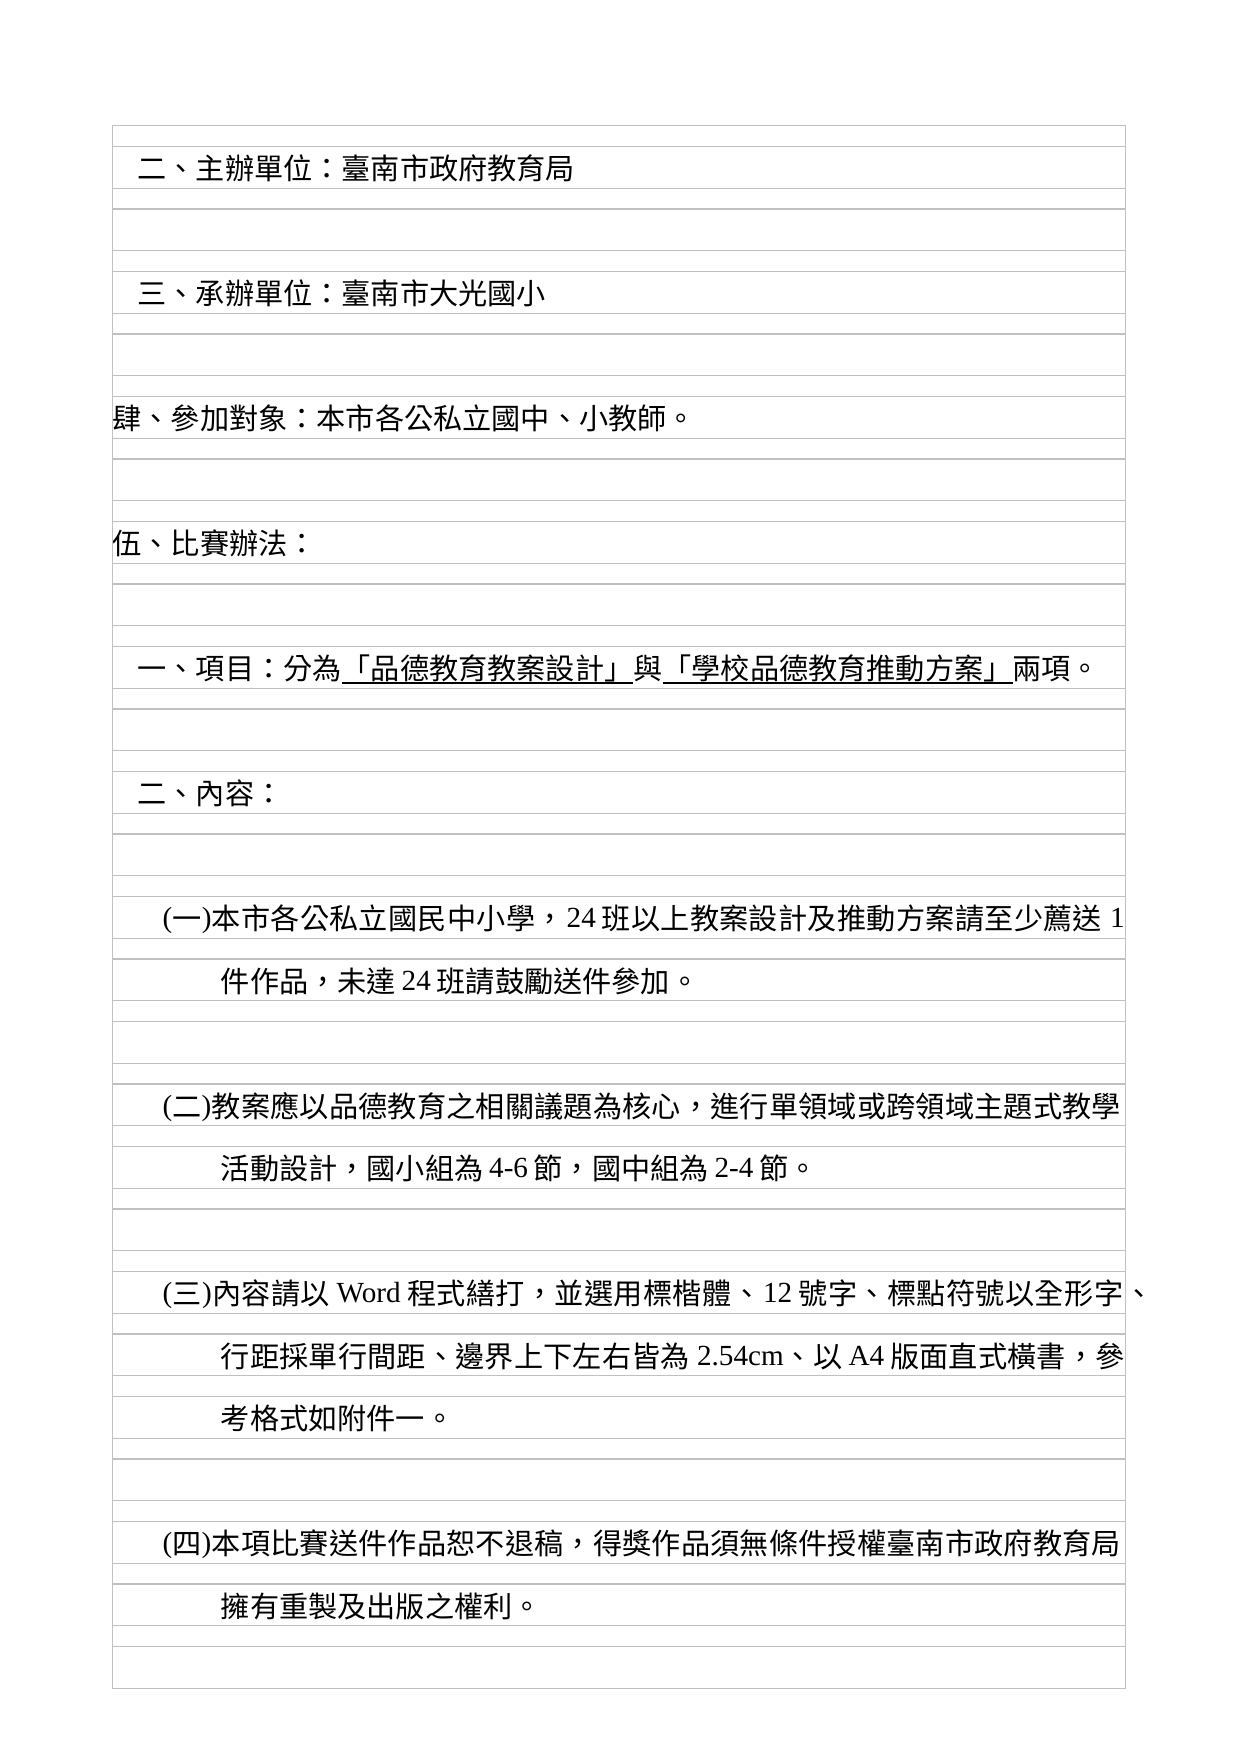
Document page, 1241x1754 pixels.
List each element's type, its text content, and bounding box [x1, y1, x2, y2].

text 擁有重製及出版之權利。 [162, 1585, 1125, 1625]
text [137, 626, 1125, 646]
text [137, 251, 1125, 271]
text 伍、比賽辦法： [113, 522, 1125, 563]
text (三)內容請以Word程式繕打，並選用標楷體、12號字、標點符號以全形字、行距採單行間距、邊界上下左右皆為2.54cm、以A4版面直式橫書，參考格式如附件一。 [162, 1314, 1125, 1333]
text (三)內容請以Word程式繕打，並選用標楷體、12號字、標點符號以全形字、行距採單行間距、邊界上下左右皆為2.54cm、以A4版面直式橫書，參考格式如附件一。 [162, 1376, 1125, 1396]
text (三)內容請以Word程式繕打，並選用標楷體、12號字、標點符號以全形字、行距採單行間距、邊界上下左右皆為2.54cm、以A4版面直式橫書，參考格式如附件一。 [162, 1397, 1125, 1438]
text (四)本項比賽送件作品恕不退稿，得獎作品須無條件授權臺南市政府教育局 [162, 1522, 1125, 1563]
text [162, 939, 1125, 958]
text (三)內容請以Word程式繕打，並選用標楷體、12號字、標點符號以全形字、行距採單行間距、邊界上下左右皆為2.54cm、以A4版面直式橫書，參考格式如附件一。 [162, 1335, 1125, 1375]
text 活動設計，國小組為4-6節，國中組為2-4節。 [162, 1147, 1125, 1188]
text (二)教案應以品德教育之相關議題為核心，進行單領域或跨領域主題式教學 [162, 1085, 1125, 1125]
text [162, 1501, 1125, 1521]
text 肆、參加對象：本市各公私立國中、小教師。 [113, 397, 1125, 438]
text [162, 1564, 1125, 1583]
text 二、主辦單位：臺南市政府教育局 [137, 147, 1125, 188]
text (三)內容請以Word程式繕打，並選用標楷體、12號字、標點符號以全形字、行距採單行間距、邊界上下左右皆為2.54cm、以A4版面直式橫書，參考格式如附件一。 [162, 1272, 1125, 1313]
text 二、內容： [137, 772, 1125, 813]
text 三、承辦單位：臺南市大光國小 [137, 272, 1125, 313]
text (一)本市各公私立國民中小學，24班以上教案設計及推動方案請至少薦送1 [162, 897, 1125, 938]
text [113, 376, 1125, 396]
text [162, 876, 1125, 896]
text (三)內容請以Word程式繕打，並選用標楷體、12號字、標點符號以全形字、行距採單行間距、邊界上下左右皆為2.54cm、以A4版面直式橫書，參考格式如附件一。 [162, 1251, 1125, 1271]
text [137, 751, 1125, 771]
text 一、項目：分為「品德教育教案設計」與「學校品德教育推動方案」兩項。 [137, 647, 1125, 688]
text [162, 1126, 1125, 1146]
text 件作品，未達24班請鼓勵送件參加。 [162, 960, 1125, 1000]
text [113, 501, 1125, 521]
text [137, 126, 1125, 146]
text [162, 1064, 1125, 1083]
